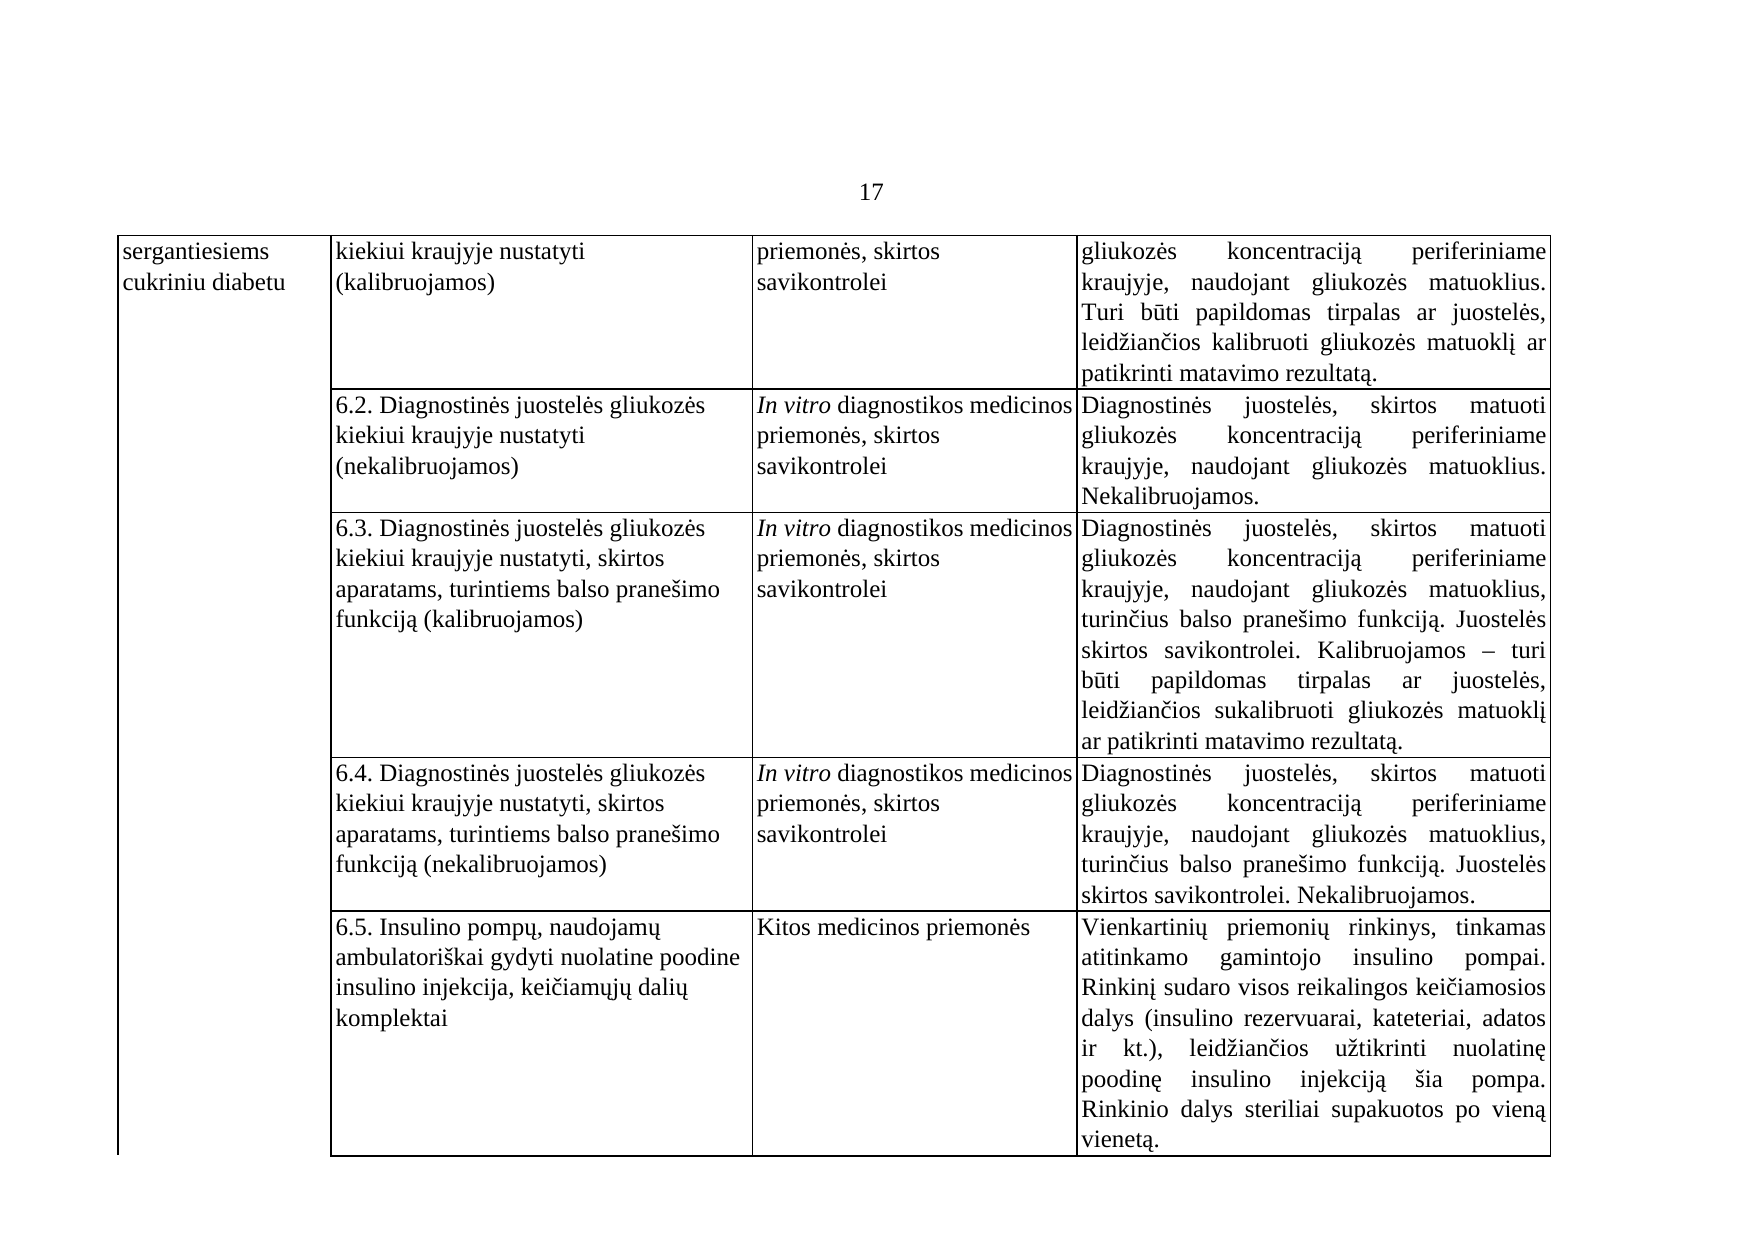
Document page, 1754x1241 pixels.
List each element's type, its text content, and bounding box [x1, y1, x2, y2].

table_cell sergantiesiems cukriniu diabetu [119, 236, 330, 1155]
table_cell gliukozės koncentraciją periferiniame kraujyje, naudojant gliukozės matuoklius. Turi būti papildomas tirpalas ar juostelės, leidžiančios kalibruoti gliukozės matuoklį ar patikrinti matavimo rezultatą. [1078, 236, 1550, 388]
table_cell priemonės, skirtos savikontrolei [753, 236, 1076, 388]
table_cell 6.4. Diagnostinės juostelės gliukozės kiekiui kraujyje nustatyti, skirtos aparatams, turintiems balso pranešimo funkciją (nekalibruojamos) [332, 758, 752, 910]
table_cell Vienkartinių priemonių rinkinys, tinkamas atitinkamo gamintojo insulino pompai. Rinkinį sudaro visos reikalingos keičiamosios dalys (insulino rezervuarai, kateteriai, adatos ir kt.), leidžiančios užtikrinti nuolatinę poodinę insulino injekciją šia pompa. Rinkinio dalys steriliai supakuotos po vieną vienetą. [1078, 912, 1550, 1155]
table_cell kiekiui kraujyje nustatyti (kalibruojamos) [332, 236, 752, 388]
table_cell Kitos medicinos priemonės [753, 912, 1076, 1155]
table_cell In vitro diagnostikos medicinos priemonės, skirtos savikontrolei [753, 513, 1076, 756]
table_cell Diagnostinės juostelės, skirtos matuoti gliukozės koncentraciją periferiniame kraujyje, naudojant gliukozės matuoklius. Nekalibruojamos. [1078, 390, 1550, 512]
table_cell 6.2. Diagnostinės juostelės gliukozės kiekiui kraujyje nustatyti (nekalibruojamos) [332, 390, 752, 512]
table_cell Diagnostinės juostelės, skirtos matuoti gliukozės koncentraciją periferiniame kraujyje, naudojant gliukozės matuoklius, turinčius balso pranešimo funkciją. Juostelės skirtos savikontrolei. Nekalibruojamos. [1078, 758, 1550, 910]
table_cell 6.5. Insulino pompų, naudojamų ambulatoriškai gydyti nuolatine poodine insulino injekcija, keičiamųjų dalių komplektai [332, 912, 752, 1155]
table_cell In vitro diagnostikos medicinos priemonės, skirtos savikontrolei [753, 390, 1076, 512]
table_cell Diagnostinės juostelės, skirtos matuoti gliukozės koncentraciją periferiniame kraujyje, naudojant gliukozės matuoklius, turinčius balso pranešimo funkciją. Juostelės skirtos savikontrolei. Kalibruojamos – turi būti papildomas tirpalas ar juostelės, leidžiančios sukalibruoti gliukozės matuoklį ar patikrinti matavimo rezultatą. [1078, 513, 1550, 756]
table_cell In vitro diagnostikos medicinos priemonės, skirtos savikontrolei [753, 758, 1076, 910]
table_cell 6.3. Diagnostinės juostelės gliukozės kiekiui kraujyje nustatyti, skirtos aparatams, turintiems balso pranešimo funkciją (kalibruojamos) [332, 513, 752, 756]
